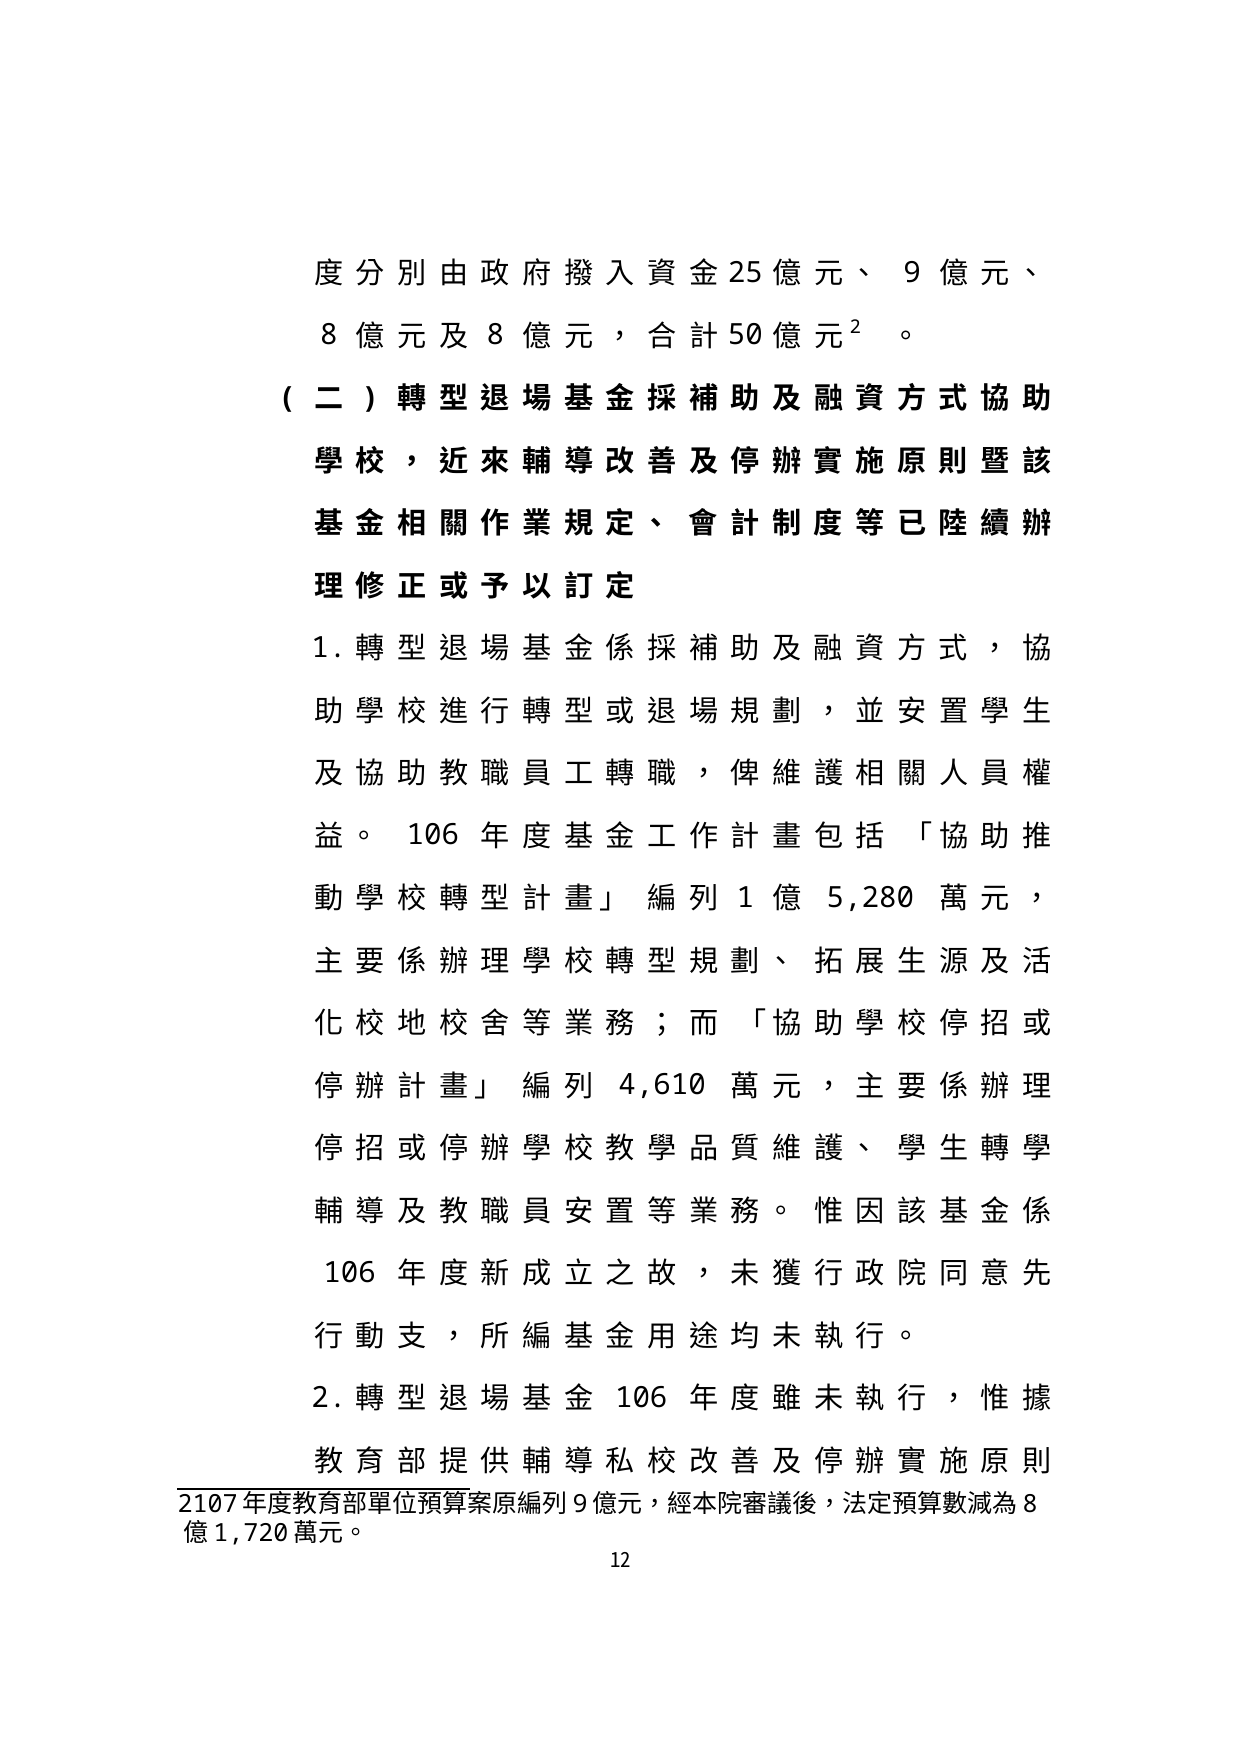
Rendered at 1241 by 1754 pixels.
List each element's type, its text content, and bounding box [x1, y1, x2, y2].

text (二)轉型退場基金採補助及融資方式協助學校，近來輔導改善及停辦實施原則暨該基金相關作業規定、會計制度等已陸續辦理修正或予以訂定 [242, 354, 1058, 604]
text 107年度教育部單位預算案原編列9億元，經本院審議後，法定預算數減為8億1,720萬元。 [177, 1489, 1063, 1547]
text 度分別由政府撥入資金25億元、9億元、8億元及8億元，合計50億元。 [271, 229, 1058, 354]
text 1.轉型退場基金係採補助及融資方式，協助學校進行轉型或退場規劃，並安置學生及協助教職員工轉職，俾維護相關人員權益。106年度基金工作計畫包括「協助推動學校轉型計畫」編列1億5,280萬元，主要係辦理學校轉型規劃、拓展生源及活化校地校舍等業務；而「協助學校停招或停辦計畫」編列4,610萬元，主要係辦理停招或停辦學校教學品質維護、學生轉學輔導及教職員安置等業務。惟因該基金係106年度新成立之故，未獲行政院同意先行動支，所編基金用途均未執行。 [271, 604, 1058, 1354]
text 2.轉型退場基金106年度雖未執行，惟據教育部提供輔導私校改善及停辦實施原則 [271, 1354, 1058, 1479]
